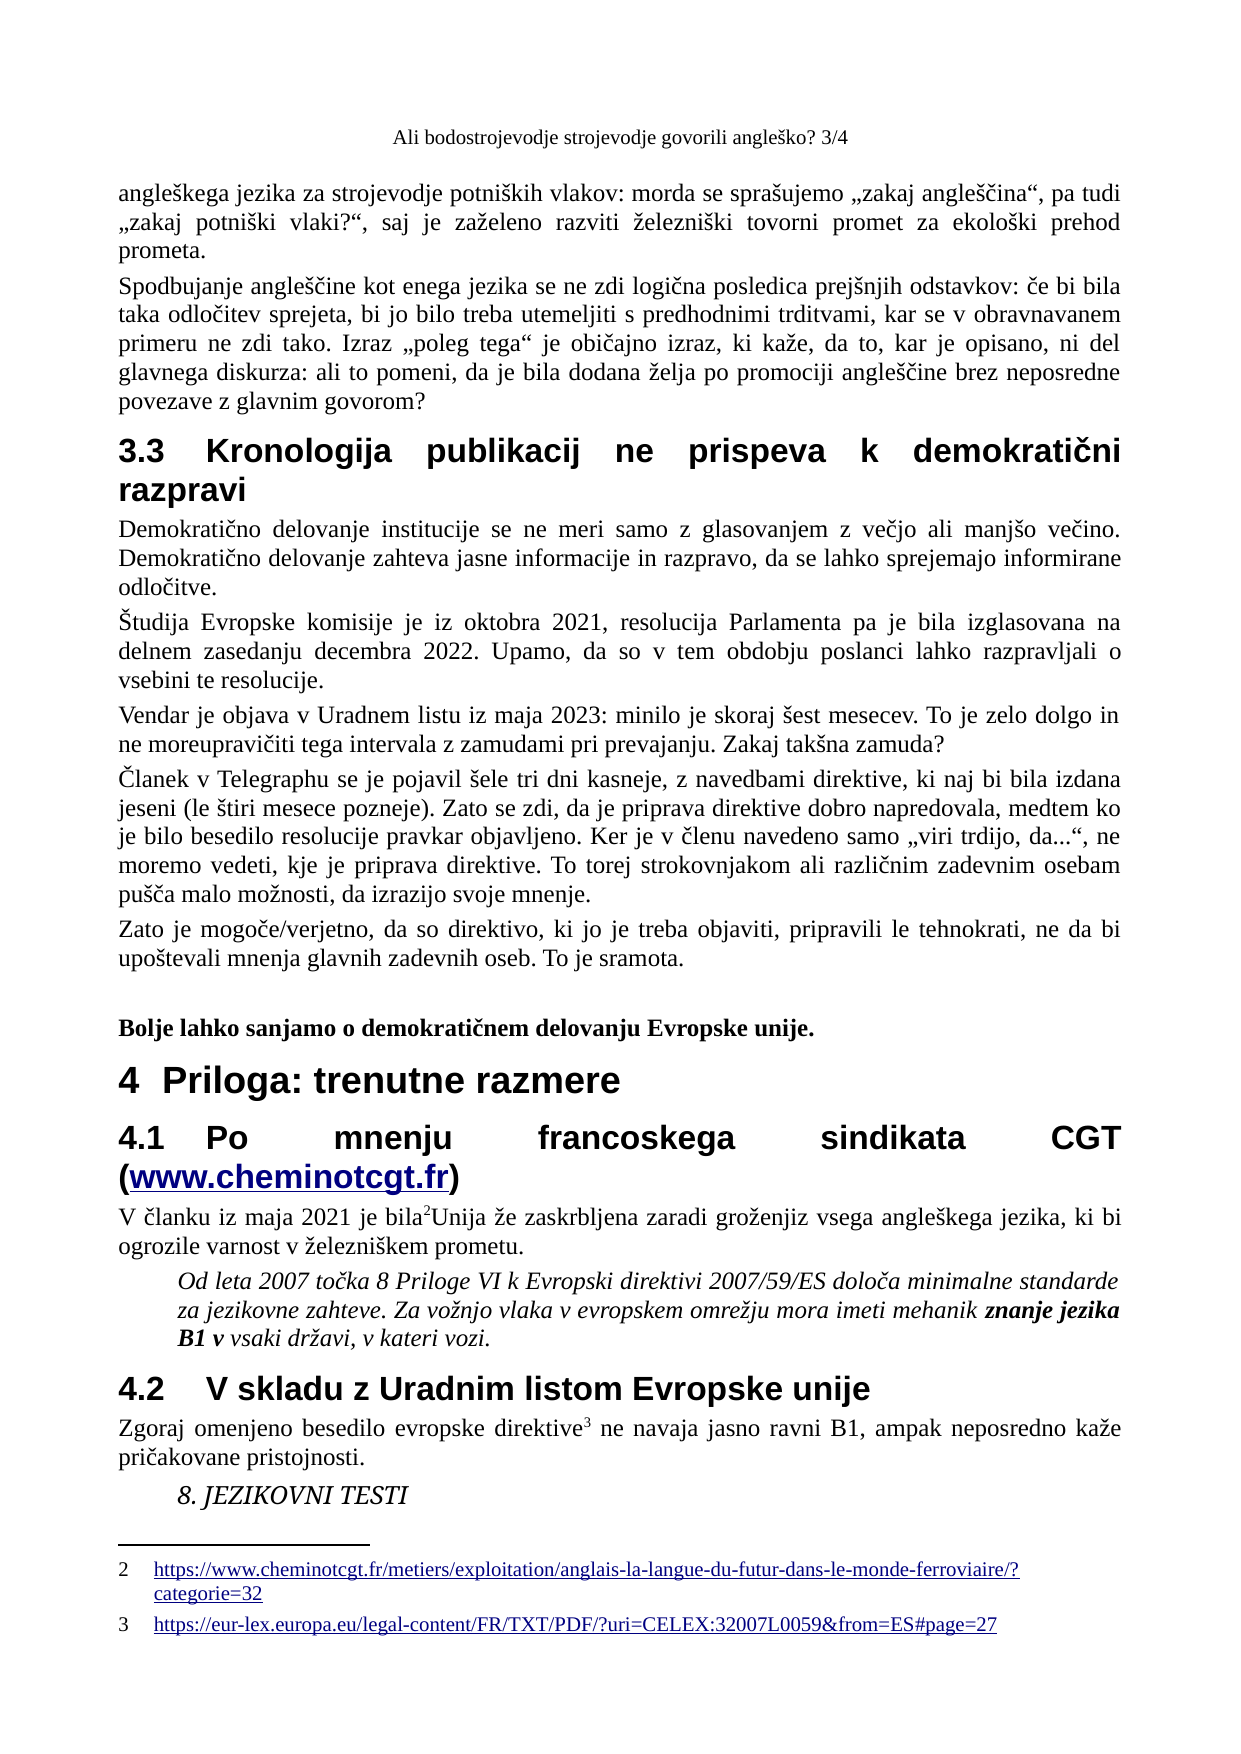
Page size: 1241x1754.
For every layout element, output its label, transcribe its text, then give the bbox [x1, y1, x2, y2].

text Študija Evropske komisije je iz oktobra 2021, resolucija Parlamenta pa je bila izglasovana na delnem zasedanju decembra 2022. Upamo, da so v tem obdobju poslanci lahko razpravljali o vsebini te resolucije. [118, 607, 1122, 693]
text https://www.cheminotcgt.fr/metiers/exploitation/anglais-la-langue-du-futur-dans-le-monde-ferroviaire/?categorie=32 [118, 1557, 1122, 1605]
text Članek v Telegraphu se je pojavil šele tri dni kasneje, z navedbami direktive, ki naj bi bila izdana jeseni (le štiri mesece pozneje). Zato se zdi, da je priprava direktive dobro napredovala, medtem ko je bilo besedilo resolucije pravkar objavljeno. Ker je v členu navedeno samo „viri trdijo, da...“, ne moremo vedeti, kje je priprava direktive. To torej strokovnjakom ali različnim zadevnim osebam pušča malo možnosti, da izrazijo svoje mnenje. [118, 764, 1122, 908]
text Vendar je objava v Uradnem listu iz maja 2023: minilo je skoraj šest mesecev. To je zelo dolgo in ne moreupravičiti tega intervala z zamudami pri prevajanju. Zakaj takšna zamuda? [118, 700, 1122, 757]
subtitle Priloga: trenutne razmere [118, 1058, 1122, 1102]
text https://eur-lex.europa.eu/legal-content/FR/TXT/PDF/?uri=CELEX:32007L0059&from=ES#page=27 [118, 1612, 1122, 1636]
text Zato je mogoče/verjetno, da so direktivo, ki jo je treba objaviti, pripravili le tehnokrati, ne da bi upoštevali mnenja glavnih zadevnih oseb. To je sramota. [118, 914, 1122, 972]
text Zgoraj omenjeno besedilo evropske direktive ne navaja jasno ravni B1, ampak neposredno kaže pričakovane pristojnosti. [118, 1413, 1122, 1471]
text 8. JEZIKOVNI TESTI [177, 1477, 1122, 1512]
text Spodbujanje angleščine kot enega jezika se ne zdi logična posledica prejšnjih odstavkov: če bi bila taka odločitev sprejeta, bi jo bilo treba utemeljiti s predhodnimi trditvami, kar se v obravnavanem primeru ne zdi tako. Izraz „poleg tega“ je običajno izraz, ki kaže, da to, kar je opisano, ni del glavnega diskurza: ali to pomeni, da je bila dodana želja po promociji angleščine brez neposredne povezave z glavnim govorom? [118, 271, 1122, 414]
text V članku iz maja 2021 je bilaUnija že zaskrbljena zaradi groženjiz vsega angleškega jezika, ki bi ogrozile varnost v železniškem prometu. [118, 1202, 1122, 1259]
subtitle V skladu z Uradnim listom Evropske unije [118, 1368, 1122, 1407]
text angleškega jezika za strojevodje potniških vlakov: morda se sprašujemo „zakaj angleščina“, pa tudi „zakaj potniški vlaki?“, saj je zaželeno razviti železniški tovorni promet za ekološki prehod prometa. [118, 178, 1122, 264]
text Od leta 2007 točka 8 Priloge VI k Evropski direktivi 2007/59/ES določa minimalne standarde za jezikovne zahteve. Za vožnjo vlaka v evropskem omrežju mora imeti mehanik znanje jezika B1 v vsaki državi, v kateri vozi. [177, 1266, 1122, 1352]
text Demokratično delovanje institucije se ne meri samo z glasovanjem z večjo ali manjšo večino. Demokratično delovanje zahteva jasne informacije in razpravo, da se lahko sprejemajo informirane odločitve. [118, 514, 1122, 601]
subtitle Po mnenju francoskega sindikata CGT (www.cheminotcgt.fr) [118, 1118, 1122, 1196]
text Bolje lahko sanjamo o demokratičnem delovanju Evropske unije. [118, 1013, 1122, 1042]
subtitle Kronologija publikacij ne prispeva k demokratični razpravi [118, 431, 1122, 508]
